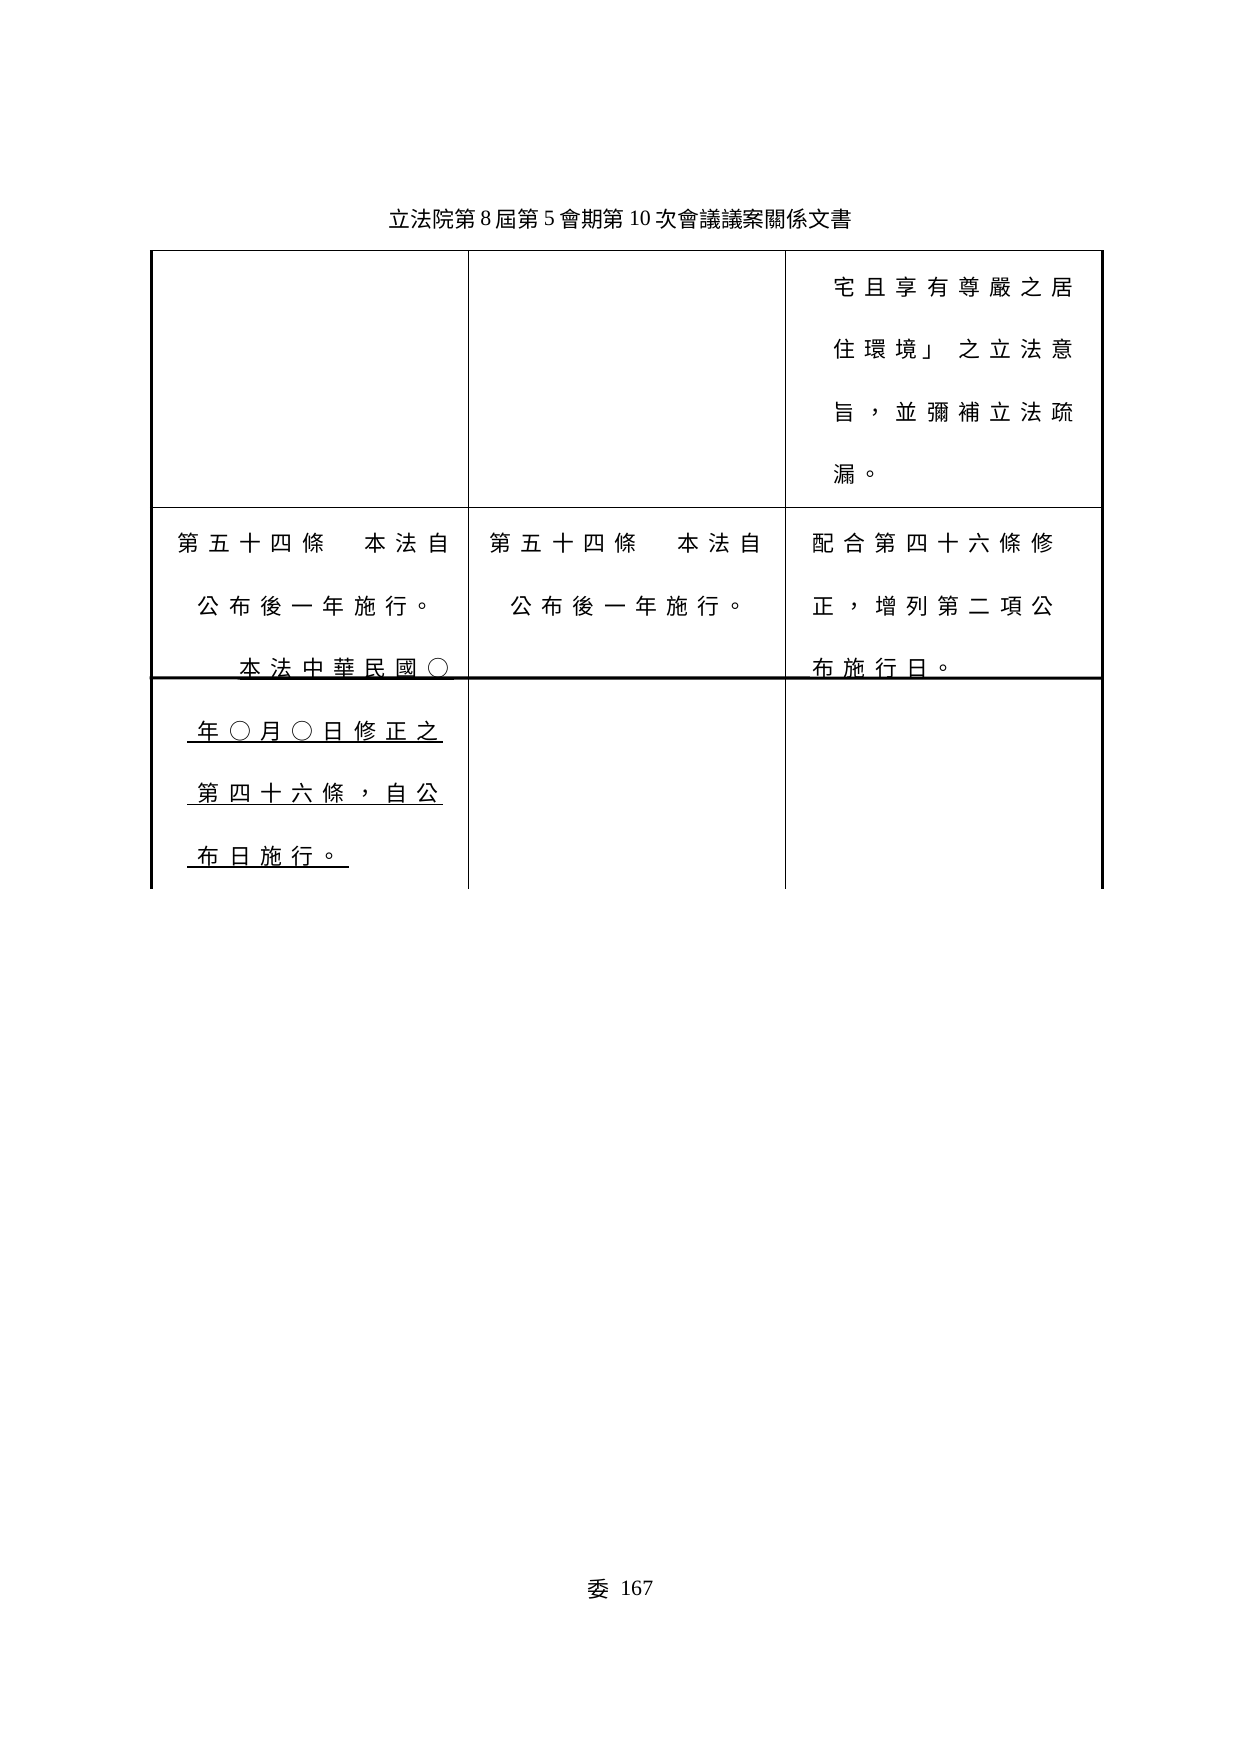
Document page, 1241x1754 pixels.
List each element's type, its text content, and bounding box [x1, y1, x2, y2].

table_cell 宅且享有尊嚴之居住環境」之立法意旨，並彌補立法疏漏。 [786, 251, 1101, 507]
table_cell [786, 680, 1101, 889]
table_cell [469, 251, 785, 507]
table_cell 第五十四條 本法自公布後一年施行。 [469, 508, 785, 676]
table_cell 年○月○日修正之第四十六條，自公布日施行。 [153, 680, 468, 889]
table_cell [153, 251, 468, 507]
table_cell [469, 680, 785, 889]
table_cell 第五十四條 本法自公布後一年施行。 本法中華民國○ [153, 508, 468, 676]
table_cell 配合第四十六條修正，增列第二項公布施行日。 [786, 508, 1101, 676]
